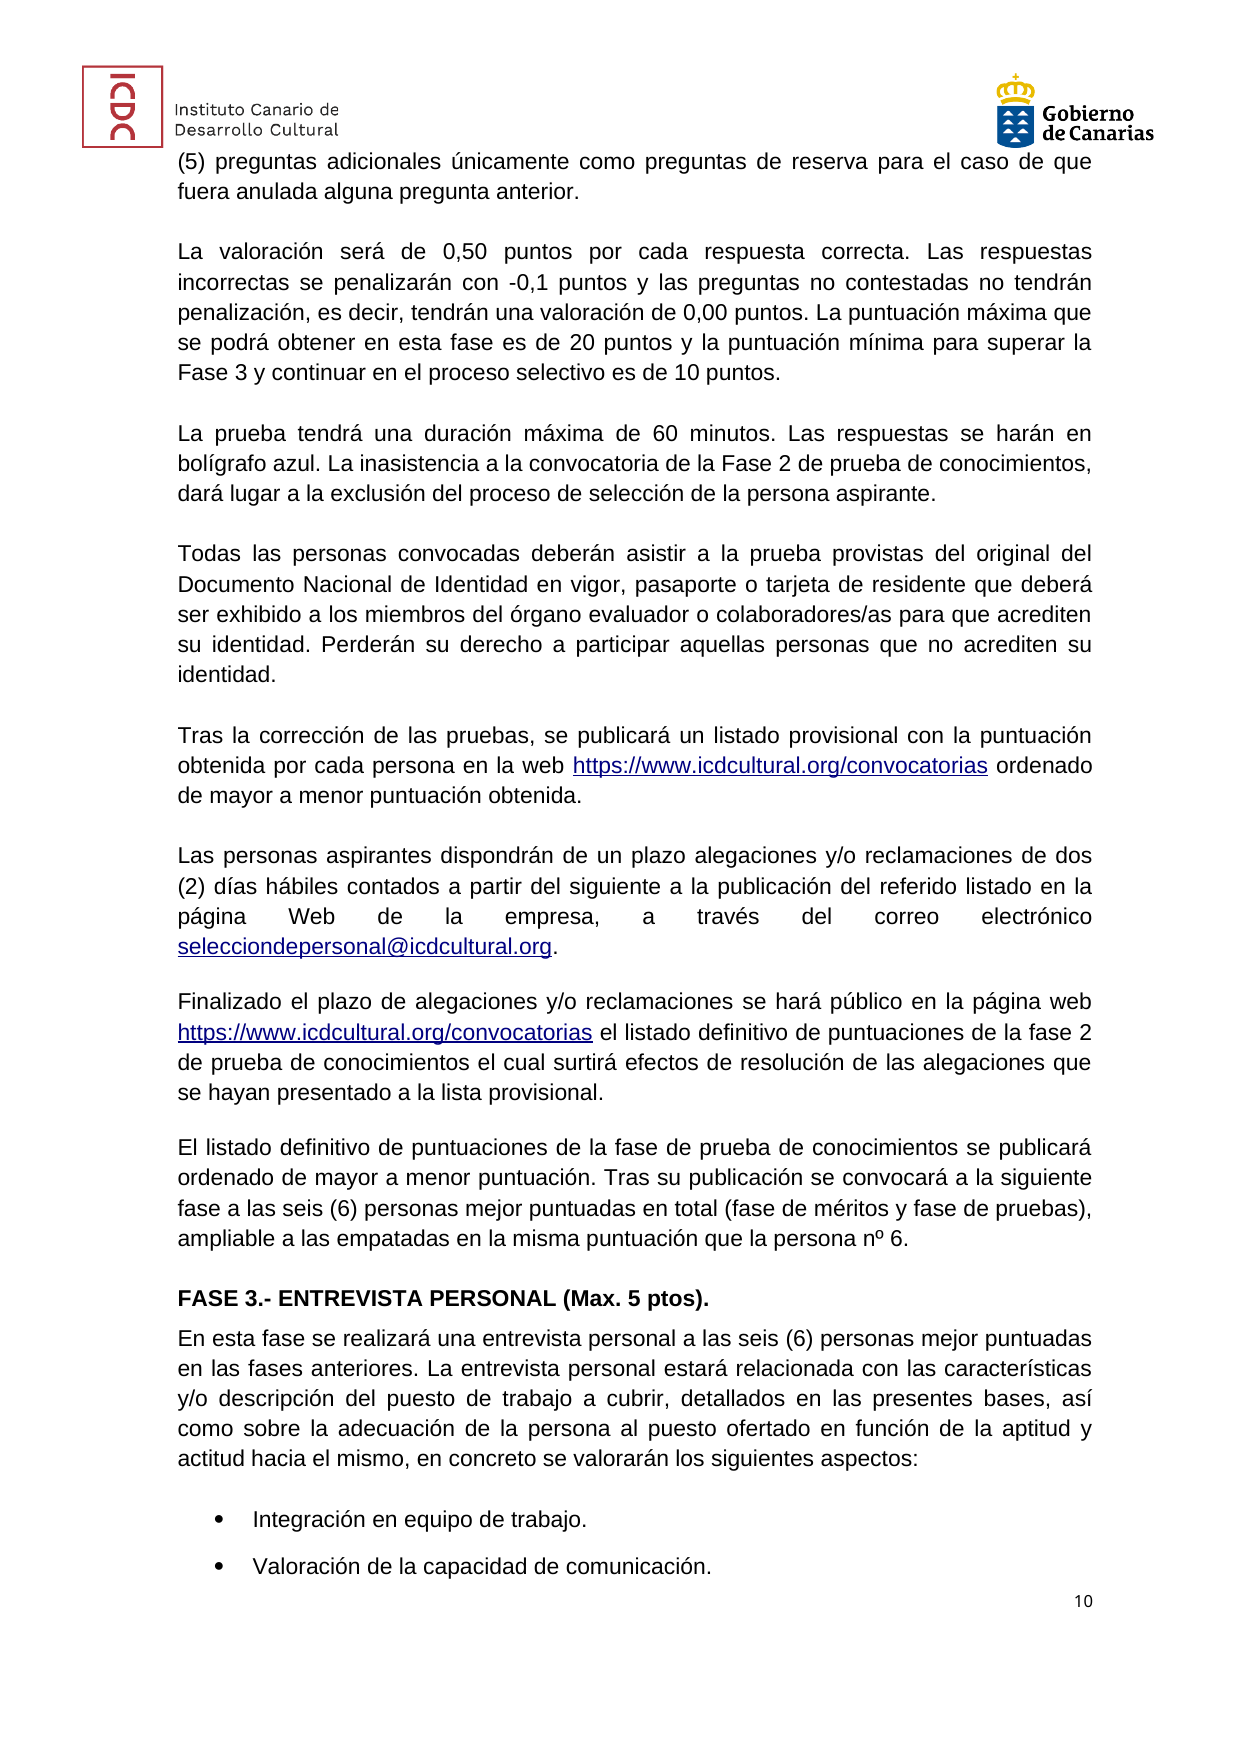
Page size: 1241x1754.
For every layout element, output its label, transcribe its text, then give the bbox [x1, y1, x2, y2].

list Integración en equipo de trabajo. [215, 1506, 1093, 1532]
text En esta fase se realizará una entrevista personal a las seis (6) personas mejor puntuadas en las fases anteriores. La entrevista personal estará relacionada con las características y/o descripción del puesto de trabajo a cubrir, detallados en las presentes bases, así como sobre la adecuación de la persona al puesto ofertado en función de la aptitud y actitud hacia el mismo, en concreto se valorarán los siguientes aspectos: [177, 1324, 1093, 1472]
text Las personas aspirantes dispondrán de un plazo alegaciones y/o reclamaciones de dos (2) días hábiles contados a partir del siguiente a la publicación del referido listado en la página Web de la empresa, a través del correo electrónico selecciondepersonal@icdcultural.org. [177, 842, 1093, 959]
text FASE 3.- ENTREVISTA PERSONAL (Max. 5 ptos). [177, 1285, 1093, 1311]
text Tras la corrección de las pruebas, se publicará un listado provisional con la puntuación obtenida por cada persona en la web https://www.icdcultural.org/convocatorias ordenado de mayor a menor puntuación obtenida. [177, 722, 1093, 808]
text La valoración será de 0,50 puntos por cada respuesta correcta. Las respuestas incorrectas se penalizarán con -0,1 puntos y las preguntas no contestadas no tendrán penalización, es decir, tendrán una valoración de 0,00 puntos. La puntuación máxima que se podrá obtener en esta fase es de 20 puntos y la puntuación mínima para superar la Fase 3 y continuar en el proceso selectivo es de 10 puntos. [177, 238, 1093, 385]
text El listado definitivo de puntuaciones de la fase de prueba de conocimientos se publicará ordenado de mayor a menor puntuación. Tras su publicación se convocará a la siguiente fase a las seis (6) personas mejor puntuadas en total (fase de méritos y fase de pruebas), ampliable a las empatadas en la misma puntuación que la persona nº 6. [177, 1134, 1093, 1251]
text Finalizado el plazo de alegaciones y/o reclamaciones se hará público en la página web https://www.icdcultural.org/convocatorias el listado definitivo de puntuaciones de la fase 2 de prueba de conocimientos el cual surtirá efectos de resolución de las alegaciones que se hayan presentado a la lista provisional. [177, 988, 1093, 1105]
text (5) preguntas adicionales únicamente como preguntas de reserva para el caso de que fuera anulada alguna pregunta anterior. [177, 148, 1093, 204]
text La prueba tendrá una duración máxima de 60 minutos. Las respuestas se harán en bolígrafo azul. La inasistencia a la convocatoria de la Fase 2 de prueba de conocimientos, dará lugar a la exclusión del proceso de selección de la persona aspirante. [177, 419, 1093, 506]
text Todas las personas convocadas deberán asistir a la prueba provistas del original del Documento Nacional de Identidad en vigor, pasaporte o tarjeta de residente que deberá ser exhibido a los miembros del órgano evaluador o colaboradores/as para que acrediten su identidad. Perderán su derecho a participar aquellas personas que no acrediten su identidad. [177, 540, 1093, 687]
list Valoración de la capacidad de comunicación. [215, 1553, 1093, 1579]
